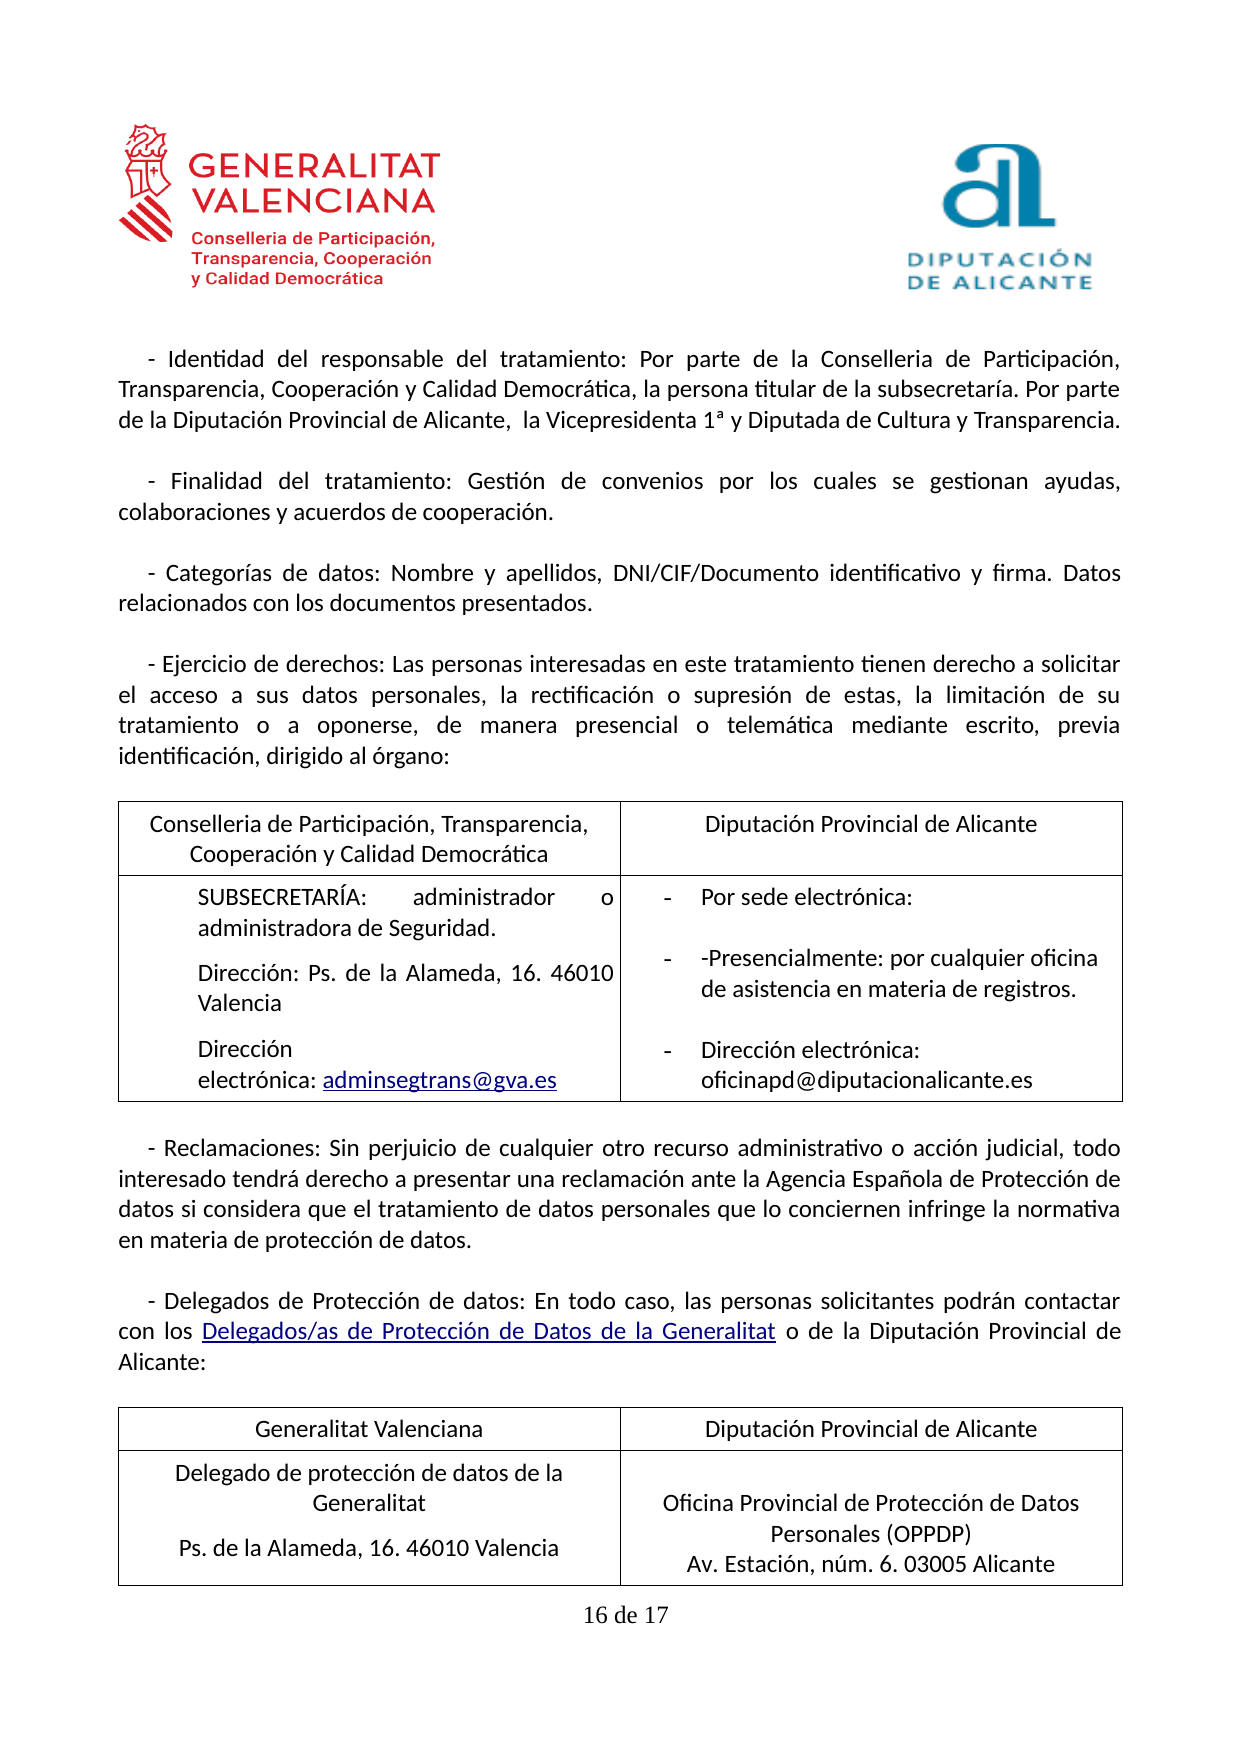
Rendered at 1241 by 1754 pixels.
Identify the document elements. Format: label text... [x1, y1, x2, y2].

text - Ejercicio de derechos: Las personas interesadas en este tratamiento tienen derecho a solicitar el acceso a sus datos personales, la rectificación o supresión de estas, la limitación de su tratamiento o a oponerse, de manera presencial o telemática mediante escrito, previa identificación, dirigido al órgano: [118, 648, 1122, 770]
text - Categorías de datos: Nombre y apellidos, DNI/CIF/Documento identificativo y firma. Datos relacionados con los documentos presentados. [118, 557, 1122, 618]
table_cell SUBSECRETARÍA: administrador o administradora de Seguridad. Dirección: Ps. de la Alameda, 16. 46010 Valencia Dirección electrónica: adminsegtrans@gva.es [119, 876, 620, 1101]
text - Finalidad del tratamiento: Gestión de convenios por los cuales se gestionan ayudas, colaboraciones y acuerdos de cooperación. [118, 465, 1122, 526]
table_header Diputación Provincial de Alicante [621, 802, 1122, 874]
picture [118, 123, 440, 288]
picture [908, 144, 1094, 291]
table_header Diputación Provincial de Alicante [621, 1408, 1122, 1450]
table_cell Oficina Provincial de Protección de Datos Personales (OPPDP) Av. Estación, núm. 6. 03005 Alicante [621, 1451, 1122, 1584]
table_cell Por sede electrónica: -Presencialmente: por cualquier oficina de asistencia en materia de registros. Dirección electrónica: oficinapd@diputacionalicante.es [621, 876, 1122, 1101]
table_header Generalitat Valenciana [119, 1408, 620, 1450]
text - Reclamaciones: Sin perjuicio de cualquier otro recurso administrativo o acción judicial, todo interesado tendrá derecho a presentar una reclamación ante la Agencia Española de Protección de datos si considera que el tratamiento de datos personales que lo conciernen infringe la normativa en materia de protección de datos. [118, 1132, 1122, 1254]
table_header Conselleria de Participación, Transparencia, Cooperación y Calidad Democrática [119, 802, 620, 874]
table_cell Delegado de protección de datos de la Generalitat Ps. de la Alameda, 16. 46010 Valencia [119, 1451, 620, 1584]
text - Delegados de Protección de datos: En todo caso, las personas solicitantes podrán contactar con los Delegados/as de Protección de Datos de la Generalitat o de la Diputación Provincial de Alicante: [118, 1285, 1122, 1376]
text - Identidad del responsable del tratamiento: Por parte de la Conselleria de Participación, Transparencia, Cooperación y Calidad Democrática, la persona titular de la subsecretaría. Por parte de la Diputación Provincial de Alicante, la Vicepresidenta 1ª y Diputada de Cultura y Transparencia. [118, 343, 1122, 435]
